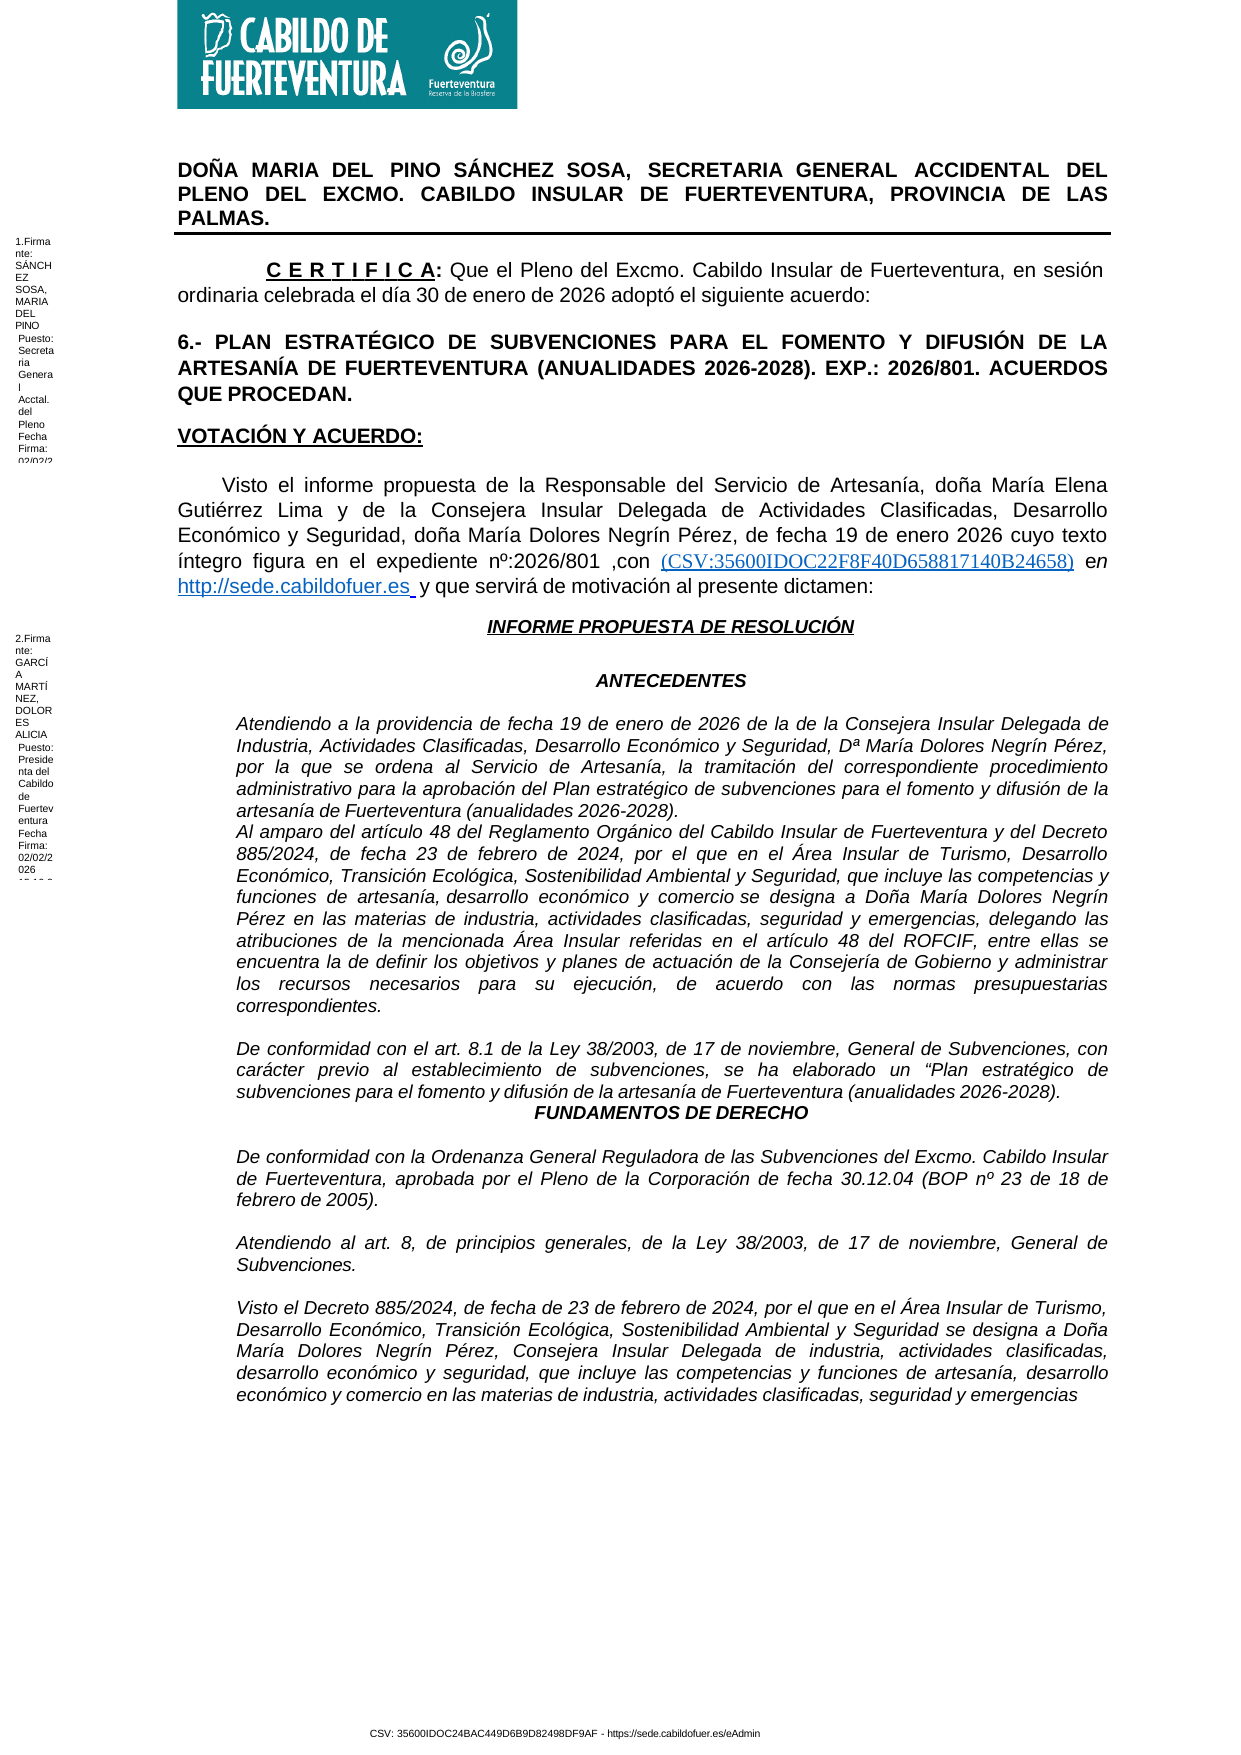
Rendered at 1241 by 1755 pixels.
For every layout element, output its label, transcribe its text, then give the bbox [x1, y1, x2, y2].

text Atendiendo al art. 8, de principios generales, de la Ley 38/2003, de 17 de noviembre, General de Subvenciones. [236, 1232, 1108, 1275]
text 2.Firmante: GARCÍA MARTÍNEZ, DOLORES ALICIA [15, 633, 54, 741]
text Visto el informe propuesta de la Responsable del Servicio de Artesanía, doña María Elena Gutiérrez Lima y de la Consejera Insular Delegada de Actividades Clasificadas, Desarrollo Económico y Seguridad, doña María Dolores Negrín Pérez, de fecha 19 de enero 2026 cuyo texto íntegro figura en el expediente nº:2026/801 ,con (CSV:35600IDOC22F8F40D658817140B24658) en http://sede.cabildofuer.es y que servirá de motivación al presente dictamen: [177, 473, 1108, 598]
subtitle 6.- PLAN ESTRATÉGICO DE SUBVENCIONES PARA EL FOMENTO Y DIFUSIÓN DE LA ARTESANÍA DE FUERTEVENTURA (ANUALIDADES 2026-2028). EXP.: 2026/801. ACUERDOS QUE PROCEDAN. [177, 330, 1108, 406]
text De conformidad con el art. 8.1 de la Ley 38/2003, de 17 de noviembre, General de Subvenciones, con carácter previo al establecimiento de subvenciones, se ha elaborado un “Plan estratégico de subvenciones para el fomento y difusión de la artesanía de Fuerteventura (anualidades 2026-2028). [236, 1038, 1108, 1103]
text FUNDAMENTOS DE DERECHO [533, 1103, 811, 1124]
text INFORME PROPUESTA DE RESOLUCIÓN [487, 616, 1122, 637]
subtitle DOÑA MARIA DEL PINO SÁNCHEZ SOSA, SECRETARIA GENERAL ACCIDENTAL DEL PLENO DEL EXCMO. CABILDO INSULAR DE FUERTEVENTURA, PROVINCIA DE LAS PALMAS. [177, 158, 1108, 230]
text Puesto: Secretaria General Acctal. del Pleno Fecha Firma: 02/02/2026 13:46:41 [18, 332, 54, 463]
text C E R T I F I C A: Que el Pleno del Excmo. Cabildo Insular de Fuerteventura, en sesión ordinaria celebrada el día 30 de enero de 2026 adoptó el siguiente acuerdo: [177, 258, 1122, 307]
text Puesto: Presidenta del Cabildo de Fuerteventura Fecha Firma: 02/02/2026 15:19:27 [18, 741, 54, 879]
text ANTECEDENTES [533, 669, 811, 691]
text De conformidad con la Ordenanza General Reguladora de las Subvenciones del Excmo. Cabildo Insular de Fuerteventura, aprobada por el Pleno de la Corporación de fecha 30.12.04 (BOP nº 23 de 18 de febrero de 2005). [236, 1146, 1108, 1211]
text Al amparo del artículo 48 del Reglamento Orgánico del Cabildo Insular de Fuerteventura y del Decreto 885/2024, de fecha 23 de febrero de 2024, por el que en el Área Insular de Turismo, Desarrollo Económico, Transición Ecológica, Sostenibilidad Ambiental y Seguridad, que incluye las competencias y funciones de artesanía, desarrollo económico y comercio se designa a Doña María Dolores Negrín Pérez en las materias de industria, actividades clasificadas, seguridad y emergencias, delegando las atribuciones de la mencionada Área Insular referidas en el artículo 48 del ROFCIF, entre ellas se encuentra la de definir los objetivos y planes de actuación de la Consejería de Gobierno y administrar los recursos necesarios para su ejecución, de acuerdo con las normas presupuestarias correspondientes. [236, 821, 1108, 1016]
text 1.Firmante: SÁNCHEZ SOSA,MARIA DEL PINO [15, 236, 54, 332]
text VOTACIÓN Y ACUERDO: [177, 424, 1122, 448]
text Visto el Decreto 885/2024, de fecha de 23 de febrero de 2024, por el que en el Área Insular de Turismo, Desarrollo Económico, Transición Ecológica, Sostenibilidad Ambiental y Seguridad se designa a Doña María Dolores Negrín Pérez, Consejera Insular Delegada de industria, actividades clasificadas, desarrollo económico y seguridad, que incluye las competencias y funciones de artesanía, desarrollo económico y comercio en las materias de industria, actividades clasificadas, seguridad y emergencias [236, 1297, 1108, 1405]
text Atendiendo a la providencia de fecha 19 de enero de 2026 de la de la Consejera Insular Delegada de Industria, Actividades Clasificadas, Desarrollo Económico y Seguridad, Dª María Dolores Negrín Pérez, por la que se ordena al Servicio de Artesanía, la tramitación del correspondiente procedimiento administrativo para la aprobación del Plan estratégico de subvenciones para el fomento y difusión de la artesanía de Fuerteventura (anualidades 2026-2028). [236, 713, 1108, 821]
